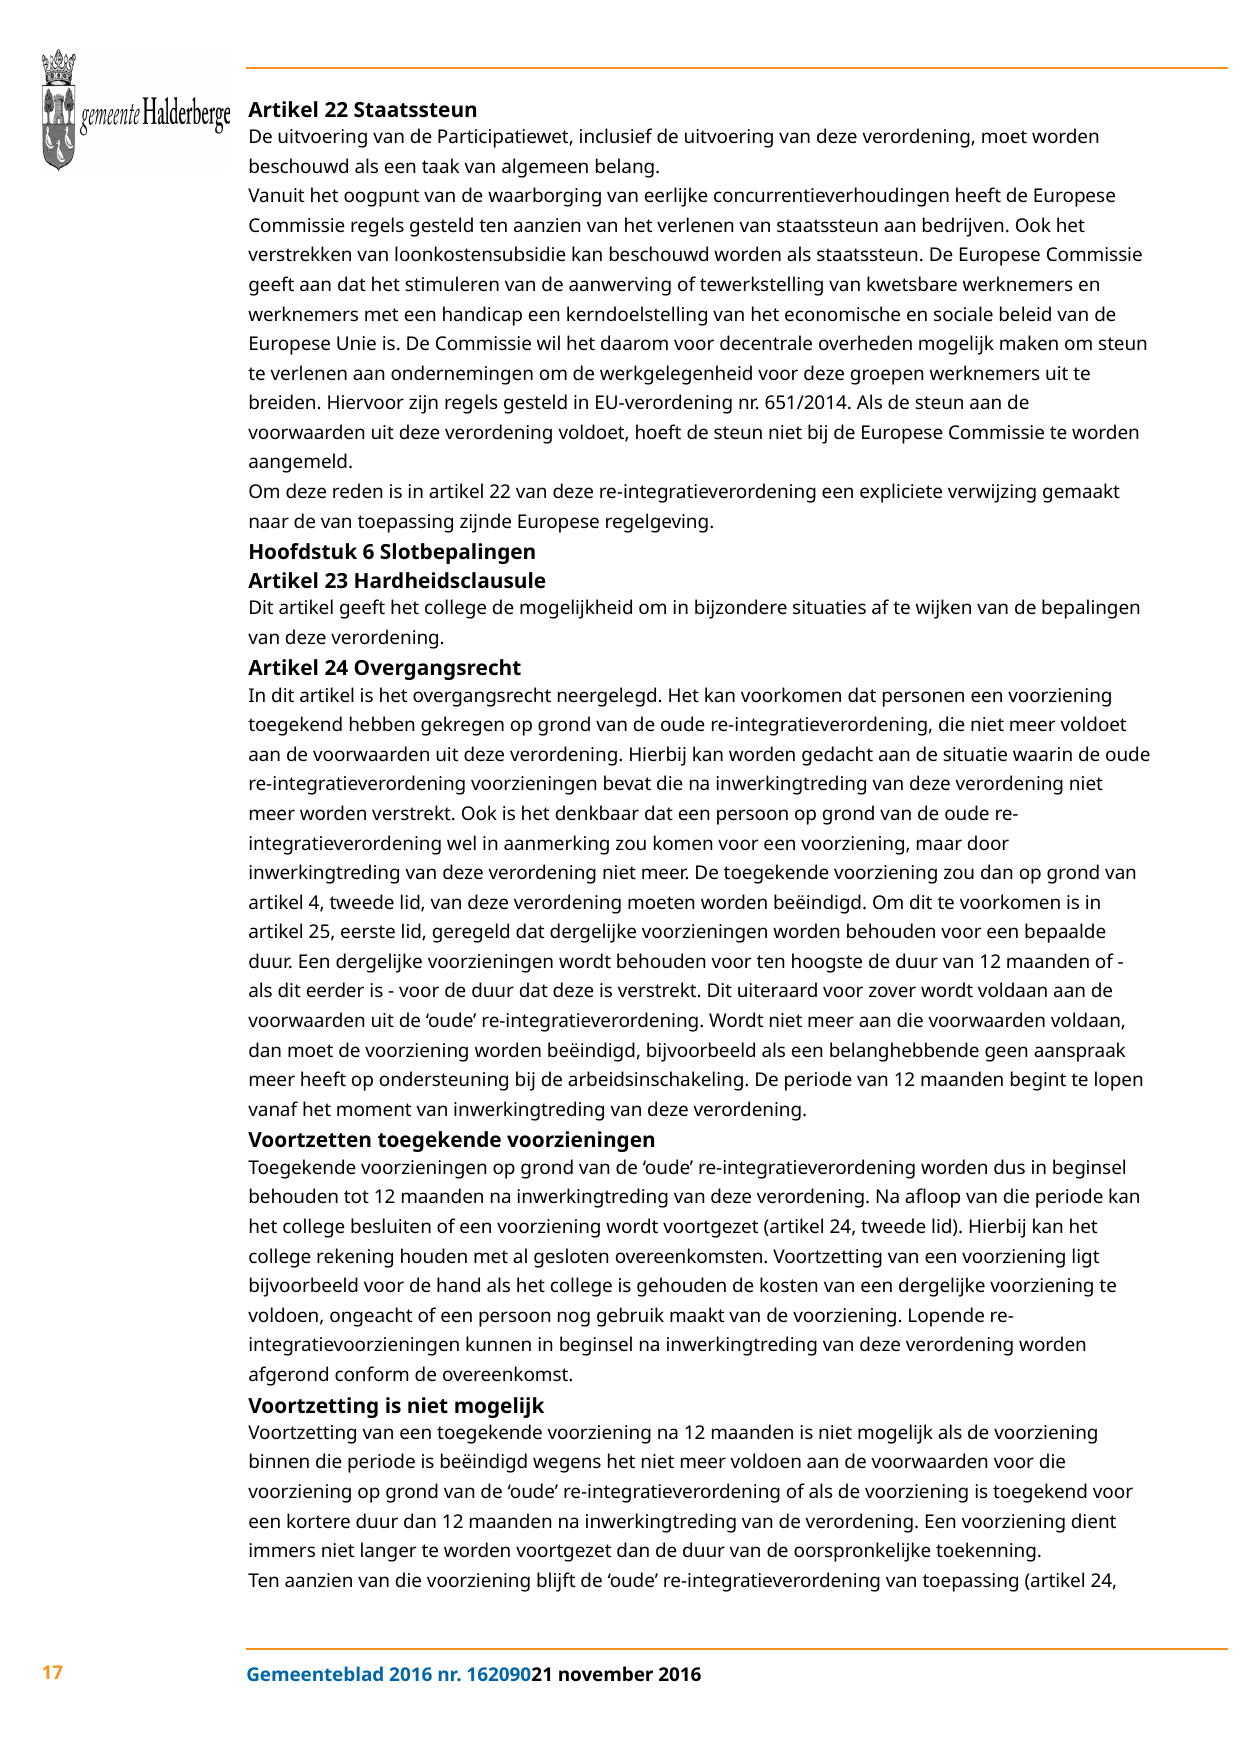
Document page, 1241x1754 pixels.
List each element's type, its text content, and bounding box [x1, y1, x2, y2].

text In dit artikel is het overgangsrecht neergelegd. Het kan voorkomen dat personen een voorziening toegekend hebben gekregen op grond van de oude re-integratieverordening, die niet meer voldoet aan de voorwaarden uit deze verordening. Hierbij kan worden gedacht aan de situatie waarin de oude re-integratieverordening voorzieningen bevat die na inwerkingtreding van deze verordening niet meer worden verstrekt. Ook is het denkbaar dat een persoon op grond van de oude re-integratieverordening wel in aanmerking zou komen voor een voorziening, maar door inwerkingtreding van deze verordening niet meer. De toegekende voorziening zou dan op grond van artikel 4, tweede lid, van deze verordening moeten worden beëindigd. Om dit te voorkomen is in artikel 25, eerste lid, geregeld dat dergelijke voorzieningen worden behouden voor een bepaalde duur. Een dergelijke voorzieningen wordt behouden voor ten hoogste de duur van 12 maanden of - als dit eerder is - voor de duur dat deze is verstrekt. Dit uiteraard voor zover wordt voldaan aan de voorwaarden uit de ‘oude’ re-integratieverordening. Wordt niet meer aan die voorwaarden voldaan, dan moet de voorziening worden beëindigd, bijvoorbeeld als een belanghebbende geen aanspraak meer heeft op ondersteuning bij de arbeidsinschakeling. De periode van 12 maanden begint te lopen vanaf het moment van inwerkingtreding van deze verordening. [248, 682, 1152, 1122]
text Voortzetting is niet mogelijk [248, 1391, 1152, 1419]
text De uitvoering van de Participatiewet, inclusief de uitvoering van deze verordening, moet worden beschouwd als een taak van algemeen belang. [248, 123, 1152, 178]
text Toegekende voorzieningen op grond van de ‘oude’ re-integratieverordening worden dus in beginsel behouden tot 12 maanden na inwerkingtreding van deze verordening. Na afloop van die periode kan het college besluiten of een voorziening wordt voortgezet (artikel 24, tweede lid). Hierbij kan het college rekening houden met al gesloten overeenkomsten. Voortzetting van een voorziening ligt bijvoorbeeld voor de hand als het college is gehouden de kosten van een dergelijke voorziening te voldoen, ongeacht of een persoon nog gebruik maakt van de voorziening. Lopende re-integratievoorzieningen kunnen in beginsel na inwerkingtreding van deze verordening worden afgerond conform de overeenkomst. [248, 1154, 1152, 1387]
text Ten aanzien van die voorziening blijft de ‘oude’ re-integratieverordening van toepassing (artikel 24, [248, 1567, 1152, 1593]
text Om deze reden is in artikel 22 van deze re-integratieverordening een expliciete verwijzing gemaakt naar de van toepassing zijnde Europese regelgeving. [248, 478, 1152, 533]
picture [41, 47, 231, 172]
text Hoofdstuk 6 Slotbepalingen [248, 537, 1152, 566]
text Dit artikel geeft het college de mogelijkheid om in bijzondere situaties af te wijken van de bepalingen van deze verordening. [248, 594, 1152, 649]
text Voortzetten toegekende voorzieningen [248, 1126, 1152, 1154]
text Artikel 23 Hardheidsclausule [248, 566, 1152, 594]
text Vanuit het oogpunt van de waarborging van eerlijke concurrentieverhoudingen heeft de Europese Commissie regels gesteld ten aanzien van het verlenen van staatssteun aan bedrijven. Ook het verstrekken van loonkostensubsidie kan beschouwd worden als staatssteun. De Europese Commissie geeft aan dat het stimuleren van de aanwerving of tewerkstelling van kwetsbare werknemers en werknemers met een handicap een kerndoelstelling van het economische en sociale beleid van de Europese Unie is. De Commissie wil het daarom voor decentrale overheden mogelijk maken om steun te verlenen aan ondernemingen om de werkgelegenheid voor deze groepen werknemers uit te breiden. Hiervoor zijn regels gesteld in EU-verordening nr. 651/2014. Als de steun aan de voorwaarden uit deze verordening voldoet, hoeft de steun niet bij de Europese Commissie te worden aangemeld. [248, 182, 1152, 474]
text Voortzetting van een toegekende voorziening na 12 maanden is niet mogelijk als de voorziening binnen die periode is beëindigd wegens het niet meer voldoen aan de voorwaarden voor die voorziening op grond van de ‘oude’ re-integratieverordening of als de voorziening is toegekend voor een kortere duur dan 12 maanden na inwerkingtreding van de verordening. Een voorziening dient immers niet langer te worden voortgezet dan de duur van de oorspronkelijke toekenning. [248, 1419, 1152, 1563]
text Artikel 24 Overgangsrecht [248, 653, 1152, 682]
text Artikel 22 Staatssteun [248, 95, 1152, 123]
